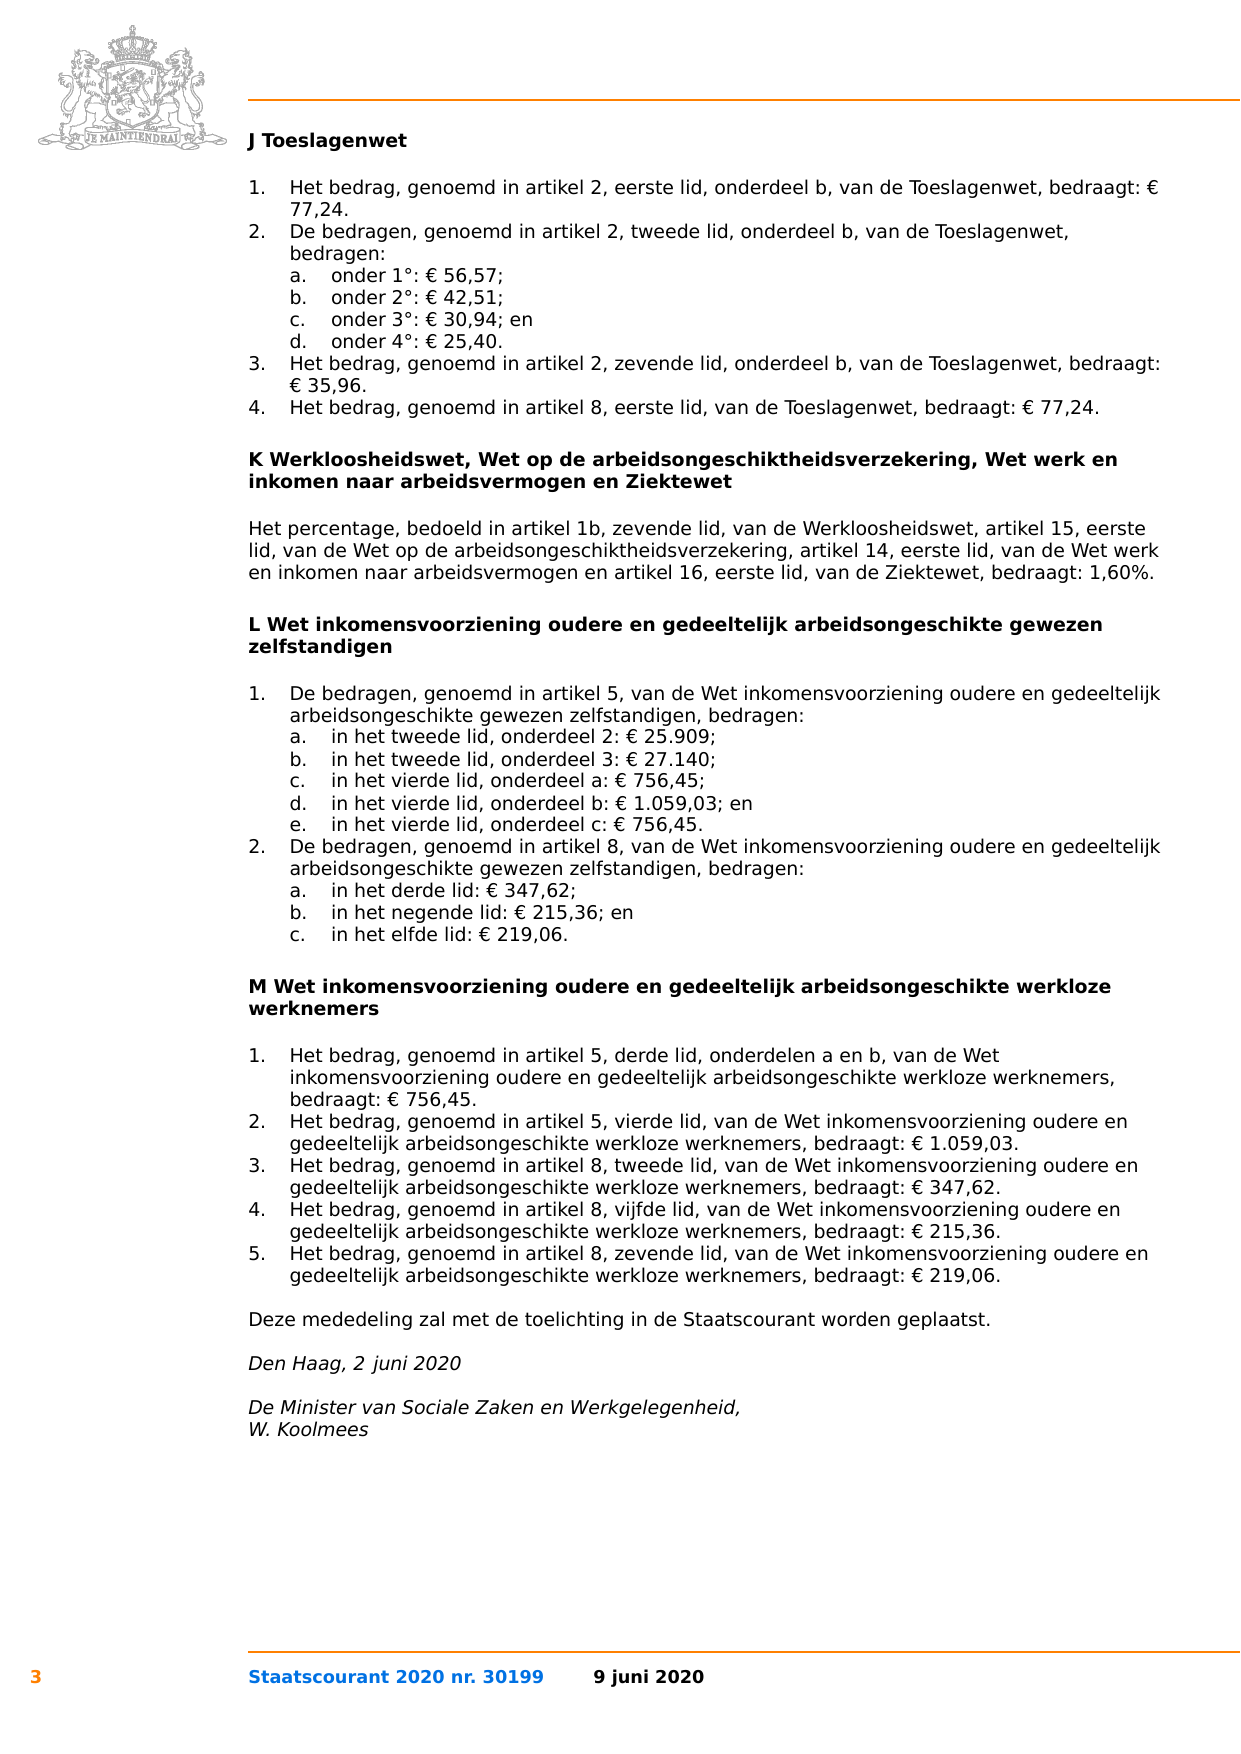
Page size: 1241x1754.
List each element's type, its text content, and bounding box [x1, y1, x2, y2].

text b. in het negende lid: € 215,36; en [289, 902, 1163, 924]
text c. onder 3°: € 30,94; en [289, 309, 1163, 331]
subtitle L Wet inkomensvoorziening oudere en gedeeltelijk arbeidsongeschikte gewezen zelfstandigen [248, 613, 1163, 657]
subtitle M Wet inkomensvoorziening oudere en gedeeltelijk arbeidsongeschikte werkloze werknemers [248, 976, 1163, 1020]
text 2. De bedragen, genoemd in artikel 8, van de Wet inkomensvoorziening oudere en gedeeltelijk arbeidsongeschikte gewezen zelfstandigen, bedragen: [248, 836, 1163, 880]
text e. in het vierde lid, onderdeel c: € 756,45. [289, 814, 1163, 836]
text 2. De bedragen, genoemd in artikel 2, tweede lid, onderdeel b, van de Toeslagenwet, bedragen: [248, 221, 1163, 265]
text 5. Het bedrag, genoemd in artikel 8, zevende lid, van de Wet inkomensvoorziening oudere en gedeeltelijk arbeidsongeschikte werkloze werknemers, bedraagt: € 219,06. [248, 1243, 1163, 1287]
text a. in het derde lid: € 347,62; [289, 880, 1163, 902]
text 4. Het bedrag, genoemd in artikel 8, vijfde lid, van de Wet inkomensvoorziening oudere en gedeeltelijk arbeidsongeschikte werkloze werknemers, bedraagt: € 215,36. [248, 1199, 1163, 1243]
text 1. Het bedrag, genoemd in artikel 2, eerste lid, onderdeel b, van de Toeslagenwet, bedraagt: € 77,24. [248, 177, 1163, 221]
text d. in het vierde lid, onderdeel b: € 1.059,03; en [289, 792, 1163, 814]
subtitle J Toeslagenwet [248, 130, 1163, 152]
text d. onder 4°: € 25,40. [289, 331, 1163, 353]
text Het percentage, bedoeld in artikel 1b, zevende lid, van de Werkloosheidswet, artikel 15, eerste lid, van de Wet op de arbeidsongeschiktheidsverzekering, artikel 14, eerste lid, van de Wet werk en inkomen naar arbeidsvermogen en artikel 16, eerste lid, van de Ziektewet, bedraagt: 1,60%. [248, 518, 1163, 583]
text De Minister van Sociale Zaken en Werkgelegenheid, W. Koolmees [248, 1397, 1163, 1441]
text 2. Het bedrag, genoemd in artikel 5, vierde lid, van de Wet inkomensvoorziening oudere en gedeeltelijk arbeidsongeschikte werkloze werknemers, bedraagt: € 1.059,03. [248, 1111, 1163, 1155]
text 4. Het bedrag, genoemd in artikel 8, eerste lid, van de Toeslagenwet, bedraagt: € 77,24. [248, 397, 1163, 419]
picture [38, 25, 227, 150]
text 3. Het bedrag, genoemd in artikel 8, tweede lid, van de Wet inkomensvoorziening oudere en gedeeltelijk arbeidsongeschikte werkloze werknemers, bedraagt: € 347,62. [248, 1155, 1163, 1199]
text 1. De bedragen, genoemd in artikel 5, van de Wet inkomensvoorziening oudere en gedeeltelijk arbeidsongeschikte gewezen zelfstandigen, bedragen: [248, 682, 1163, 726]
text a. onder 1°: € 56,57; [289, 265, 1163, 287]
text c. in het elfde lid: € 219,06. [289, 924, 1163, 946]
text b. in het tweede lid, onderdeel 3: € 27.140; [289, 748, 1163, 770]
text 1. Het bedrag, genoemd in artikel 5, derde lid, onderdelen a en b, van de Wet inkomensvoorziening oudere en gedeeltelijk arbeidsongeschikte werkloze werknemers, bedraagt: € 756,45. [248, 1045, 1163, 1111]
text a. in het tweede lid, onderdeel 2: € 25.909; [289, 726, 1163, 748]
text c. in het vierde lid, onderdeel a: € 756,45; [289, 770, 1163, 792]
text Deze mededeling zal met de toelichting in de Staatscourant worden geplaatst. [248, 1309, 1163, 1331]
text Den Haag, 2 juni 2020 [248, 1353, 1163, 1375]
text b. onder 2°: € 42,51; [289, 287, 1163, 309]
text 3. Het bedrag, genoemd in artikel 2, zevende lid, onderdeel b, van de Toeslagenwet, bedraagt: € 35,96. [248, 353, 1163, 397]
subtitle K Werkloosheidswet, Wet op de arbeidsongeschiktheidsverzekering, Wet werk en inkomen naar arbeidsvermogen en Ziektewet [248, 449, 1163, 493]
